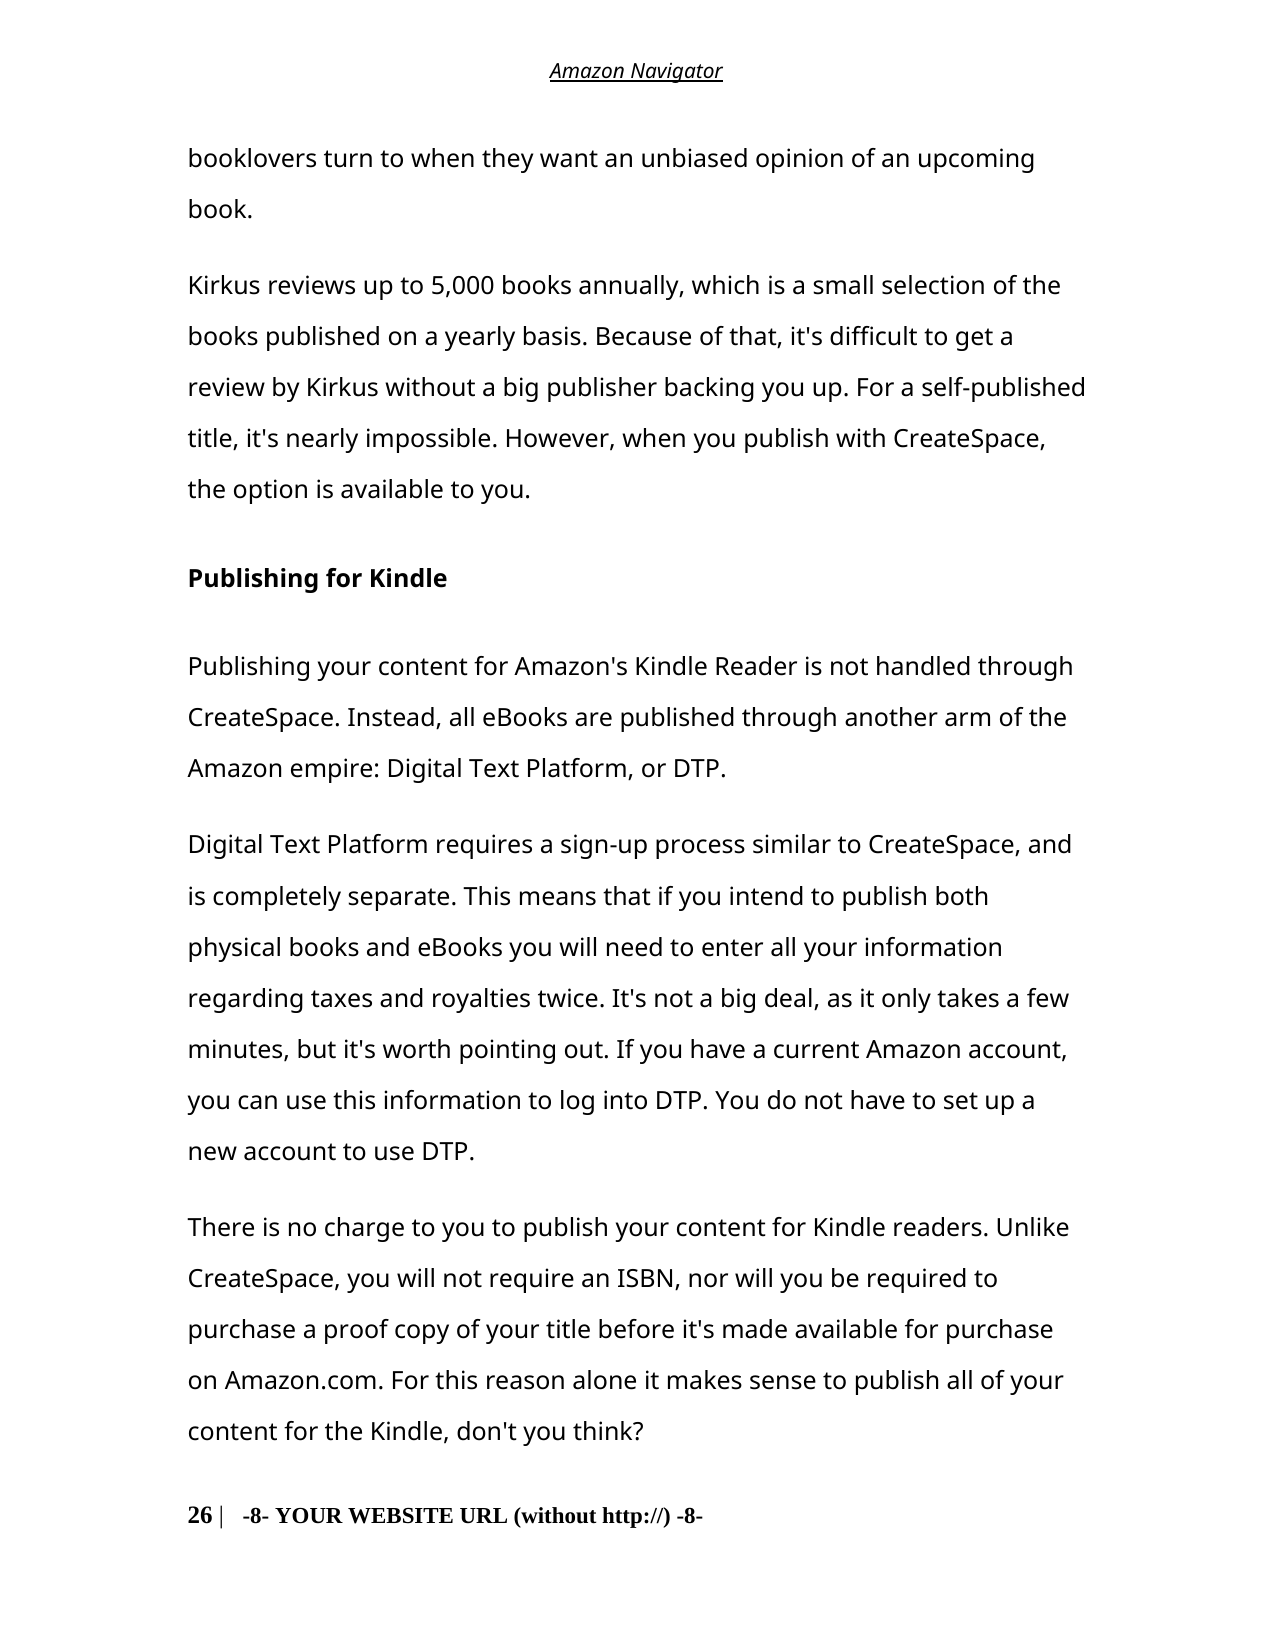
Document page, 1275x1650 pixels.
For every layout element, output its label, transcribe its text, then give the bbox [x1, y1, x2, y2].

text Digital Text Platform requires a sign-up process similar to CreateSpace, and is completely separate. This means that if you intend to publish both physical books and eBooks you will need to enter all your information regarding taxes and royalties twice. It's not a big deal, as it only takes a few minutes, but it's worth pointing out. If you have a current Amazon account, you can use this information to log into DTP. You do not have to set up a new account to use DTP. [187, 827, 1087, 1167]
text booklovers turn to when they want an unbiased opinion of an upcoming book. [187, 141, 1087, 226]
text Kirkus reviews up to 5,000 books annually, which is a small selection of the books published on a yearly basis. Because of that, it's difficult to get a review by Kirkus without a big publisher backing you up. For a self-published title, it's nearly impossible. However, when you publish with CreateSpace, the option is available to you. [187, 268, 1087, 506]
text There is no charge to you to publish your content for Kindle readers. Unlike CreateSpace, you will not require an ISBN, nor will you be required to purchase a proof copy of your title before it's made available for purchase on Amazon.com. For this reason alone it makes sense to publish all of your content for the Kindle, don't you think? [187, 1209, 1087, 1448]
text Publishing your content for Amazon's Kindle Reader is not handled through CreateSpace. Instead, all eBooks are published through another arm of the Amazon empire: Digital Text Platform, or DTP. [187, 649, 1087, 785]
subtitle Publishing for Kindle [187, 560, 1087, 594]
